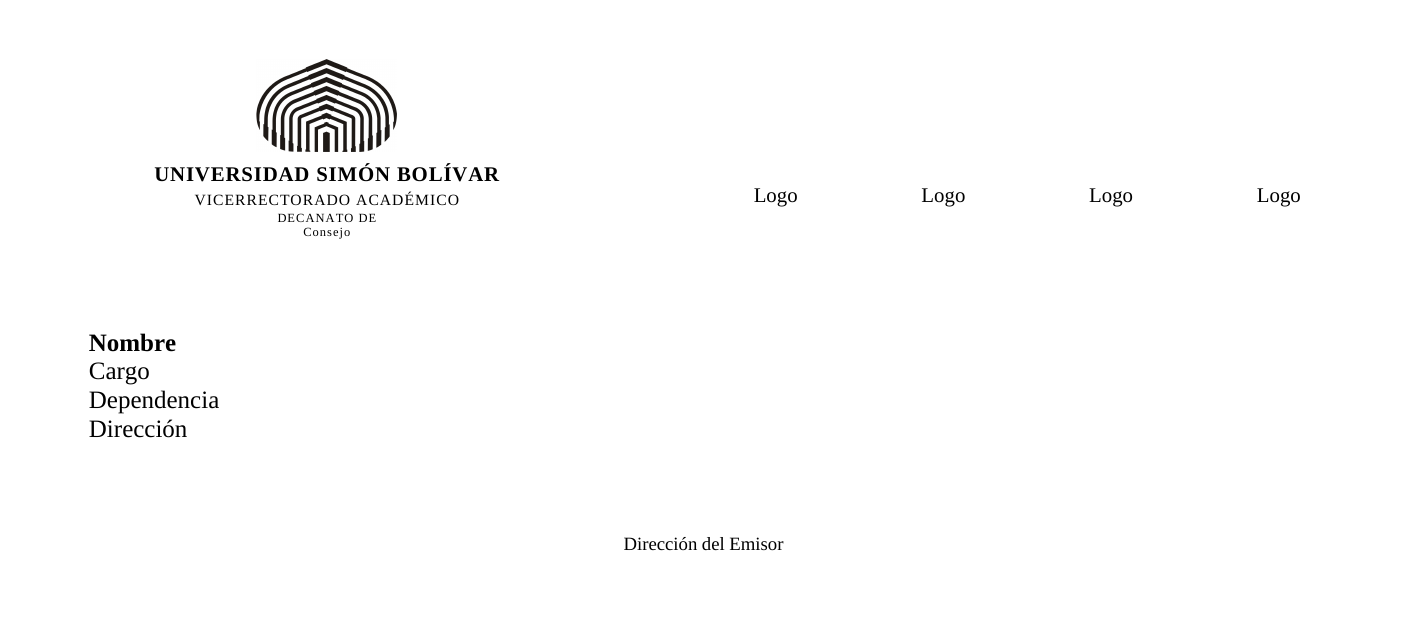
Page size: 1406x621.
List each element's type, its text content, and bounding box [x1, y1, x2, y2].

table_cell Logo [901, 150, 985, 240]
picture [256, 59, 397, 152]
table_cell [985, 150, 1069, 240]
table_header [576, 59, 650, 240]
table_cell [1153, 150, 1237, 240]
table_header UNIVERSIDAD SIMÓN BOLÍVAR VICERRECTORADO ACADÉMICO DECANATO DE Consejo [78, 59, 576, 240]
table_cell Logo [734, 150, 817, 240]
table_cell Nombre Cargo Dependencia Dirección [78, 328, 650, 489]
table_header [650, 59, 1320, 149]
table_cell Logo [1069, 150, 1153, 240]
table_cell [650, 328, 1320, 489]
table_cell [650, 150, 733, 240]
table_cell Logo [1237, 150, 1320, 240]
table_cell [78, 240, 650, 328]
table_cell [818, 150, 901, 240]
table_header Dirección del Emisor [89, 533, 1318, 576]
table_cell [650, 240, 1320, 328]
